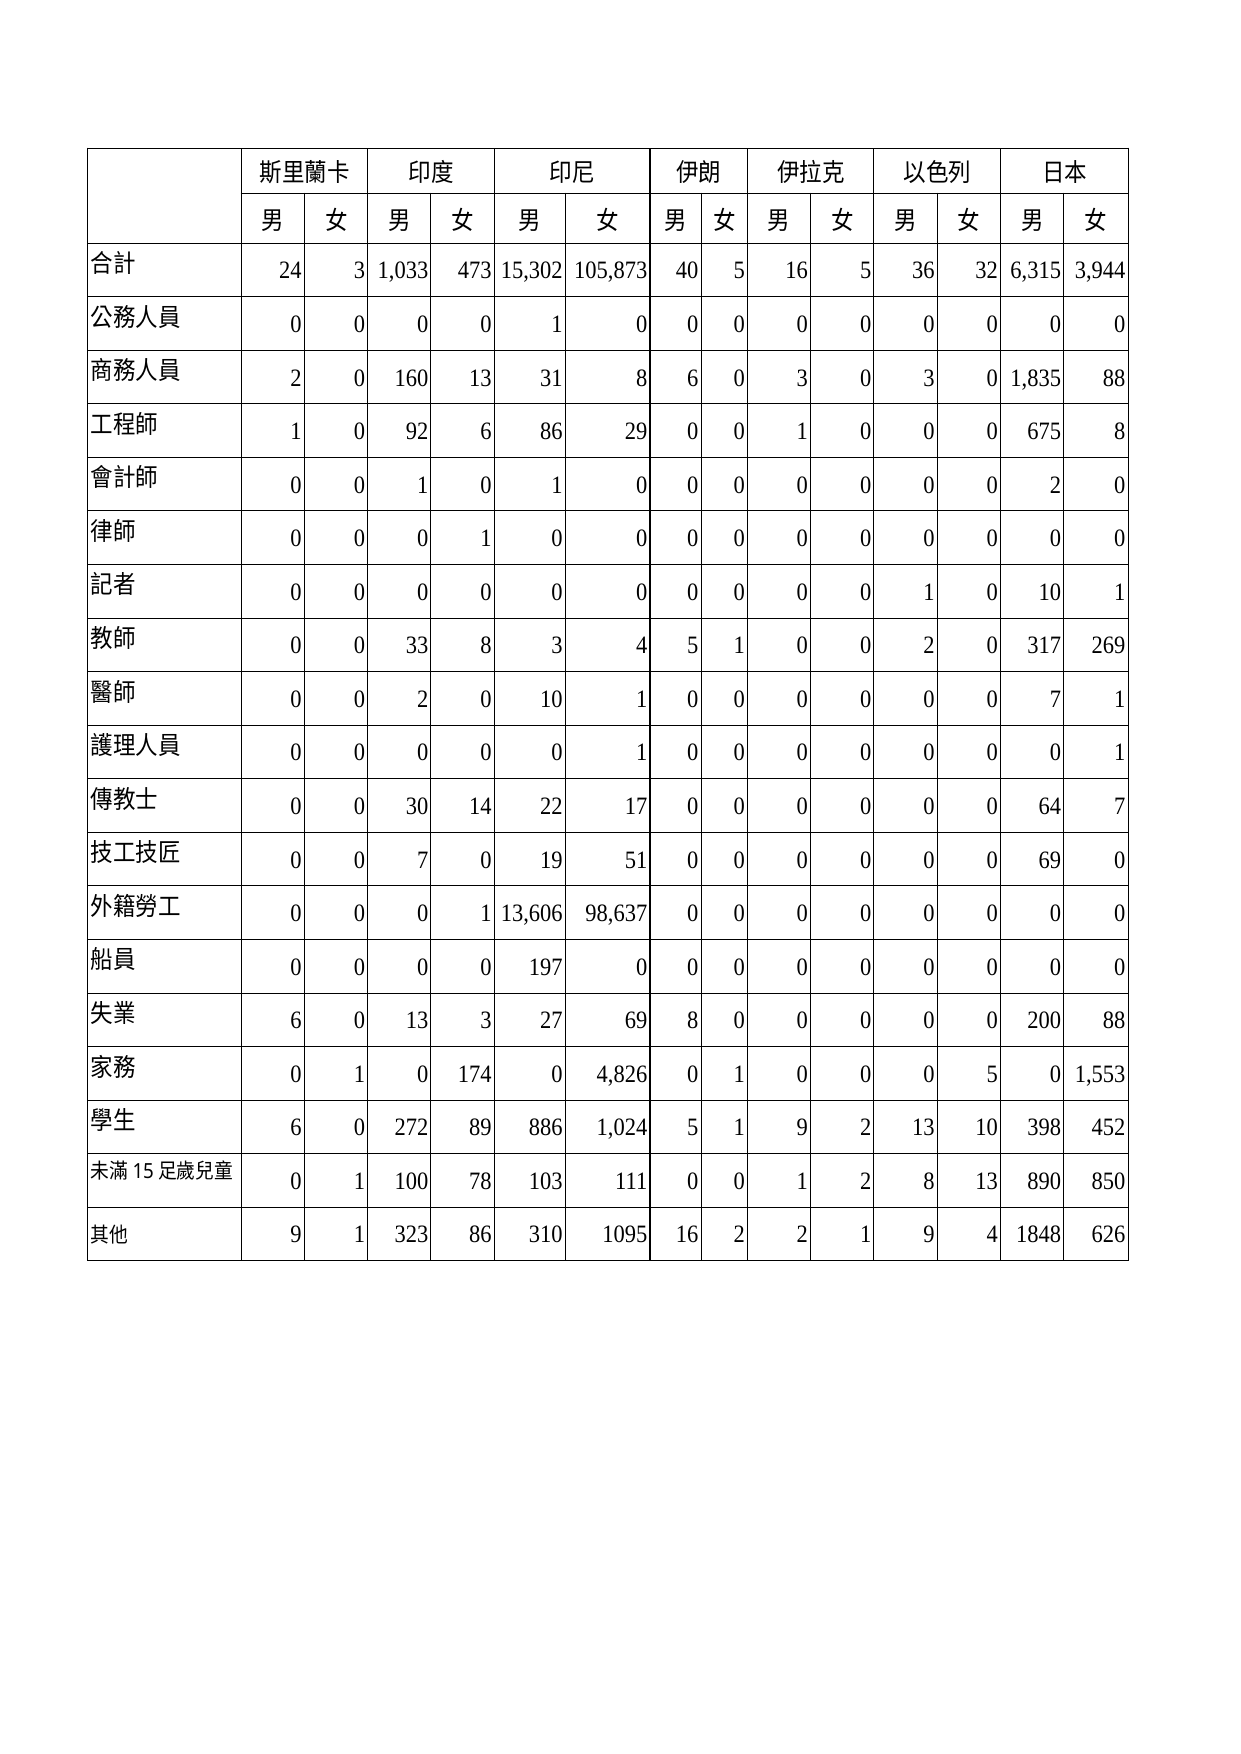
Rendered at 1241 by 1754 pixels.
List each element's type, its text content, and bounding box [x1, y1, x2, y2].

table_cell 0 [748, 994, 810, 1046]
table_cell 0 [874, 994, 937, 1046]
table_cell 88 [1064, 351, 1128, 403]
table_cell 0 [368, 940, 430, 992]
table_cell 1 [431, 886, 494, 939]
table_cell 6 [242, 994, 304, 1046]
table_cell 0 [938, 351, 1000, 403]
table_cell 27 [495, 994, 565, 1046]
table_cell 100 [368, 1154, 430, 1207]
table_cell 0 [242, 511, 304, 564]
table_cell 200 [1001, 994, 1063, 1046]
table_cell 4,826 [566, 1047, 649, 1099]
table_cell 0 [748, 1047, 810, 1099]
table_cell 51 [566, 833, 649, 885]
table_cell 0 [748, 886, 810, 939]
table_cell 398 [1001, 1101, 1063, 1153]
table_cell 0 [305, 619, 367, 671]
table_header 日本 [1001, 149, 1128, 193]
table_cell 0 [874, 511, 937, 564]
table_cell 2 [874, 619, 937, 671]
table_cell 3 [305, 244, 367, 296]
table_cell 女 [938, 194, 1000, 243]
table_cell 0 [305, 886, 367, 939]
table_cell 0 [651, 833, 701, 885]
table_cell 269 [1064, 619, 1128, 671]
table_cell 0 [242, 1047, 304, 1099]
table_cell 0 [938, 297, 1000, 350]
table_cell 31 [495, 351, 565, 403]
table_cell 0 [938, 565, 1000, 617]
table_cell 8 [1064, 404, 1128, 457]
table_cell 0 [811, 458, 873, 510]
table_cell 0 [938, 404, 1000, 457]
table_cell 0 [242, 779, 304, 832]
table_cell 護理人員 [88, 726, 241, 778]
table_cell 1 [748, 404, 810, 457]
table_cell 7 [1001, 672, 1063, 724]
table_cell 16 [748, 244, 810, 296]
table_cell 未滿15足歲兒童 [88, 1154, 241, 1207]
table_cell 0 [1064, 886, 1128, 939]
table_cell 0 [938, 940, 1000, 992]
table_cell 1 [702, 1101, 747, 1153]
table_cell 0 [566, 297, 649, 350]
table_cell 1 [305, 1208, 367, 1260]
table_cell 0 [242, 833, 304, 885]
table_cell 0 [811, 779, 873, 832]
table_cell 0 [242, 940, 304, 992]
table_cell 0 [431, 726, 494, 778]
table_cell 0 [242, 297, 304, 350]
table_cell 0 [702, 726, 747, 778]
table_cell 0 [874, 297, 937, 350]
table_cell 0 [938, 511, 1000, 564]
table_cell 0 [495, 726, 565, 778]
table_cell 5 [651, 619, 701, 671]
table_cell 0 [938, 779, 1000, 832]
table_cell 0 [495, 511, 565, 564]
table_cell 0 [811, 1047, 873, 1099]
table_cell 0 [242, 726, 304, 778]
table_cell 1 [242, 404, 304, 457]
table_cell 98,637 [566, 886, 649, 939]
table_cell 0 [811, 404, 873, 457]
table_cell 197 [495, 940, 565, 992]
table_cell 1 [874, 565, 937, 617]
table_cell 9 [874, 1208, 937, 1260]
table_cell 0 [651, 672, 701, 724]
table_cell 0 [702, 297, 747, 350]
table_cell 0 [305, 726, 367, 778]
table_cell 1 [368, 458, 430, 510]
table_cell 0 [1064, 458, 1128, 510]
table_cell 0 [811, 940, 873, 992]
table_cell 886 [495, 1101, 565, 1153]
table_cell 0 [305, 404, 367, 457]
table_cell 0 [305, 672, 367, 724]
table_cell 675 [1001, 404, 1063, 457]
table_cell 0 [305, 351, 367, 403]
table_cell 3,944 [1064, 244, 1128, 296]
table_cell 3 [874, 351, 937, 403]
table_cell 0 [305, 833, 367, 885]
table_cell 3 [431, 994, 494, 1046]
table_cell 105,873 [566, 244, 649, 296]
table_cell 6 [431, 404, 494, 457]
table_cell 29 [566, 404, 649, 457]
table_header 伊朗 [651, 149, 747, 193]
table_cell 7 [1064, 779, 1128, 832]
table_cell 9 [242, 1208, 304, 1260]
table_cell 0 [566, 511, 649, 564]
table_cell 0 [874, 779, 937, 832]
table_cell 1 [495, 297, 565, 350]
table_cell 0 [495, 1047, 565, 1099]
table_cell 69 [566, 994, 649, 1046]
table_cell 0 [702, 1154, 747, 1207]
table_cell 86 [495, 404, 565, 457]
table_cell 0 [242, 619, 304, 671]
table_cell 323 [368, 1208, 430, 1260]
table_header 斯里蘭卡 [242, 149, 367, 193]
table_cell 0 [305, 994, 367, 1046]
table_cell 0 [651, 886, 701, 939]
table_cell 40 [651, 244, 701, 296]
table_cell 0 [1064, 940, 1128, 992]
table_cell 0 [1064, 297, 1128, 350]
table_cell 男 [748, 194, 810, 243]
table_cell 0 [938, 994, 1000, 1046]
table_header 印度 [368, 149, 494, 193]
table_cell 0 [1001, 886, 1063, 939]
table_cell 0 [305, 565, 367, 617]
table_cell 男 [874, 194, 937, 243]
table_cell 商務人員 [88, 351, 241, 403]
table_cell 男 [495, 194, 565, 243]
table_cell 0 [651, 940, 701, 992]
table_cell 0 [811, 565, 873, 617]
table_cell 0 [811, 672, 873, 724]
table_cell 0 [242, 886, 304, 939]
table_header 印尼 [495, 149, 649, 193]
table_cell 24 [242, 244, 304, 296]
table_cell 0 [566, 940, 649, 992]
table_cell 0 [748, 619, 810, 671]
table_cell 0 [651, 565, 701, 617]
table_cell 0 [651, 511, 701, 564]
table_cell 女 [811, 194, 873, 243]
table_cell 0 [1001, 297, 1063, 350]
table_cell 10 [938, 1101, 1000, 1153]
table_cell 0 [1064, 511, 1128, 564]
table_cell 0 [368, 565, 430, 617]
table_cell 452 [1064, 1101, 1128, 1153]
table_cell 男 [242, 194, 304, 243]
table_cell 0 [242, 458, 304, 510]
table_cell 6 [651, 351, 701, 403]
table_cell 1848 [1001, 1208, 1063, 1260]
table_cell 8 [874, 1154, 937, 1207]
table_cell 0 [938, 886, 1000, 939]
table_cell 女 [431, 194, 494, 243]
table_cell 0 [566, 458, 649, 510]
table_cell 女 [702, 194, 747, 243]
table_cell 3 [495, 619, 565, 671]
table_cell 0 [242, 672, 304, 724]
table_cell 1,033 [368, 244, 430, 296]
table_cell 0 [702, 779, 747, 832]
table_cell 0 [368, 511, 430, 564]
table_cell 船員 [88, 940, 241, 992]
table_cell 男 [368, 194, 430, 243]
table_cell 0 [566, 565, 649, 617]
table_cell 0 [1001, 726, 1063, 778]
table_cell 0 [305, 940, 367, 992]
table_cell 1 [702, 1047, 747, 1099]
table_cell 0 [874, 1047, 937, 1099]
table_cell 86 [431, 1208, 494, 1260]
table_cell 69 [1001, 833, 1063, 885]
table_cell 30 [368, 779, 430, 832]
table_cell 家務 [88, 1047, 241, 1099]
table_cell 4 [566, 619, 649, 671]
table_cell 律師 [88, 511, 241, 564]
table_cell 0 [702, 351, 747, 403]
table_cell 1095 [566, 1208, 649, 1260]
table_cell 0 [305, 458, 367, 510]
table_cell 1 [566, 726, 649, 778]
table_cell 公務人員 [88, 297, 241, 350]
table_header 伊拉克 [748, 149, 873, 193]
table_cell 0 [748, 458, 810, 510]
table_cell 1 [811, 1208, 873, 1260]
table_cell 3 [748, 351, 810, 403]
table_cell 15,302 [495, 244, 565, 296]
table_cell 0 [1001, 511, 1063, 564]
table_cell 272 [368, 1101, 430, 1153]
table_cell 失業 [88, 994, 241, 1046]
table_cell 78 [431, 1154, 494, 1207]
table_cell 92 [368, 404, 430, 457]
table_cell 0 [811, 726, 873, 778]
table_cell 0 [938, 726, 1000, 778]
table_cell 88 [1064, 994, 1128, 1046]
table_cell 0 [874, 726, 937, 778]
table_cell 0 [702, 404, 747, 457]
table_cell 0 [651, 1154, 701, 1207]
table_cell 13 [938, 1154, 1000, 1207]
table_cell 男 [1001, 194, 1063, 243]
table_cell 0 [651, 297, 701, 350]
table_cell 男 [651, 194, 701, 243]
table_cell 0 [748, 779, 810, 832]
table_cell 473 [431, 244, 494, 296]
table_cell 2 [702, 1208, 747, 1260]
table_cell 0 [305, 511, 367, 564]
table_cell 0 [874, 886, 937, 939]
table_cell 13 [368, 994, 430, 1046]
table_cell 10 [1001, 565, 1063, 617]
table_cell 1,553 [1064, 1047, 1128, 1099]
table_cell 記者 [88, 565, 241, 617]
table_cell 其他 [88, 1208, 241, 1260]
table_cell 2 [1001, 458, 1063, 510]
table_cell 0 [368, 726, 430, 778]
table_cell 0 [938, 619, 1000, 671]
table_cell 2 [242, 351, 304, 403]
table_cell 0 [651, 779, 701, 832]
table_cell 6,315 [1001, 244, 1063, 296]
table_cell 0 [748, 565, 810, 617]
table_cell 0 [702, 940, 747, 992]
table_cell 0 [702, 886, 747, 939]
table_cell 0 [811, 351, 873, 403]
table_cell 0 [748, 511, 810, 564]
table_cell 317 [1001, 619, 1063, 671]
table_cell 0 [811, 511, 873, 564]
table_cell 89 [431, 1101, 494, 1153]
table_cell 0 [748, 833, 810, 885]
table_cell 2 [368, 672, 430, 724]
table_cell 0 [748, 297, 810, 350]
table_cell 0 [651, 726, 701, 778]
table_cell 310 [495, 1208, 565, 1260]
table_cell 1 [305, 1047, 367, 1099]
table_cell 0 [1001, 1047, 1063, 1099]
table_cell 0 [748, 672, 810, 724]
table_cell 0 [938, 833, 1000, 885]
table_cell 890 [1001, 1154, 1063, 1207]
table_cell 技工技匠 [88, 833, 241, 885]
table_cell 0 [305, 1101, 367, 1153]
table_cell 0 [874, 940, 937, 992]
table_cell 0 [874, 672, 937, 724]
table_cell 0 [938, 458, 1000, 510]
table_cell 13,606 [495, 886, 565, 939]
table_cell 0 [242, 1154, 304, 1207]
table_cell 111 [566, 1154, 649, 1207]
table_cell 160 [368, 351, 430, 403]
table_cell 1 [702, 619, 747, 671]
table_cell 1,835 [1001, 351, 1063, 403]
table_cell 5 [811, 244, 873, 296]
table_cell 7 [368, 833, 430, 885]
table_cell 0 [431, 672, 494, 724]
table_cell 醫師 [88, 672, 241, 724]
table_cell 0 [811, 297, 873, 350]
table_cell 會計師 [88, 458, 241, 510]
table_cell 8 [431, 619, 494, 671]
table_cell 0 [651, 458, 701, 510]
table_cell 0 [702, 565, 747, 617]
table_cell 6 [242, 1101, 304, 1153]
table_cell 5 [651, 1101, 701, 1153]
table_cell 0 [874, 404, 937, 457]
table_cell 傳教士 [88, 779, 241, 832]
table_cell 0 [368, 1047, 430, 1099]
table_cell 女 [566, 194, 649, 243]
table_cell 0 [748, 940, 810, 992]
table_cell 9 [748, 1101, 810, 1153]
table_cell 0 [431, 833, 494, 885]
table_cell 2 [811, 1154, 873, 1207]
table_cell 學生 [88, 1101, 241, 1153]
table_cell 626 [1064, 1208, 1128, 1260]
table_cell 0 [811, 886, 873, 939]
table_cell 14 [431, 779, 494, 832]
table_cell 174 [431, 1047, 494, 1099]
table_cell 0 [702, 833, 747, 885]
table_cell 0 [368, 886, 430, 939]
table_cell 0 [811, 994, 873, 1046]
table_cell 17 [566, 779, 649, 832]
table_cell 0 [874, 833, 937, 885]
table_cell 1 [566, 672, 649, 724]
table_cell 0 [702, 672, 747, 724]
table_cell 0 [748, 726, 810, 778]
table_cell 教師 [88, 619, 241, 671]
table_cell 8 [651, 994, 701, 1046]
table_cell 0 [431, 565, 494, 617]
table_cell 0 [431, 940, 494, 992]
table_cell 合計 [88, 244, 241, 296]
table_cell 0 [305, 297, 367, 350]
table_cell 0 [1001, 940, 1063, 992]
table_cell 0 [651, 404, 701, 457]
table_cell 0 [242, 565, 304, 617]
table_cell 女 [1064, 194, 1128, 243]
table_cell 5 [702, 244, 747, 296]
table_cell 0 [431, 297, 494, 350]
table_cell 64 [1001, 779, 1063, 832]
table_header [88, 149, 241, 243]
table_cell 0 [938, 672, 1000, 724]
table_cell 0 [368, 297, 430, 350]
table_cell 10 [495, 672, 565, 724]
table_cell 0 [651, 1047, 701, 1099]
table_cell 1 [1064, 726, 1128, 778]
table_cell 女 [305, 194, 367, 243]
table_cell 1 [431, 511, 494, 564]
table_cell 103 [495, 1154, 565, 1207]
table_cell 1 [1064, 565, 1128, 617]
table_cell 0 [811, 833, 873, 885]
table_cell 0 [811, 619, 873, 671]
table_cell 1,024 [566, 1101, 649, 1153]
table_cell 外籍勞工 [88, 886, 241, 939]
table_cell 5 [938, 1047, 1000, 1099]
table_cell 0 [431, 458, 494, 510]
table_cell 4 [938, 1208, 1000, 1260]
table_cell 1 [748, 1154, 810, 1207]
table_cell 13 [431, 351, 494, 403]
table_cell 22 [495, 779, 565, 832]
table_cell 2 [748, 1208, 810, 1260]
table_cell 0 [702, 511, 747, 564]
table_cell 16 [651, 1208, 701, 1260]
table_cell 36 [874, 244, 937, 296]
table_cell 工程師 [88, 404, 241, 457]
table_cell 1 [1064, 672, 1128, 724]
table_cell 0 [874, 458, 937, 510]
table_cell 0 [702, 458, 747, 510]
table_cell 0 [1064, 833, 1128, 885]
table_cell 2 [811, 1101, 873, 1153]
table_cell 0 [702, 994, 747, 1046]
table_cell 850 [1064, 1154, 1128, 1207]
table_cell 8 [566, 351, 649, 403]
table_cell 0 [495, 565, 565, 617]
table_cell 1 [305, 1154, 367, 1207]
table_cell 19 [495, 833, 565, 885]
table_cell 1 [495, 458, 565, 510]
table_header 以色列 [874, 149, 1000, 193]
table_cell 32 [938, 244, 1000, 296]
table_cell 0 [305, 779, 367, 832]
table_cell 13 [874, 1101, 937, 1153]
table_cell 33 [368, 619, 430, 671]
